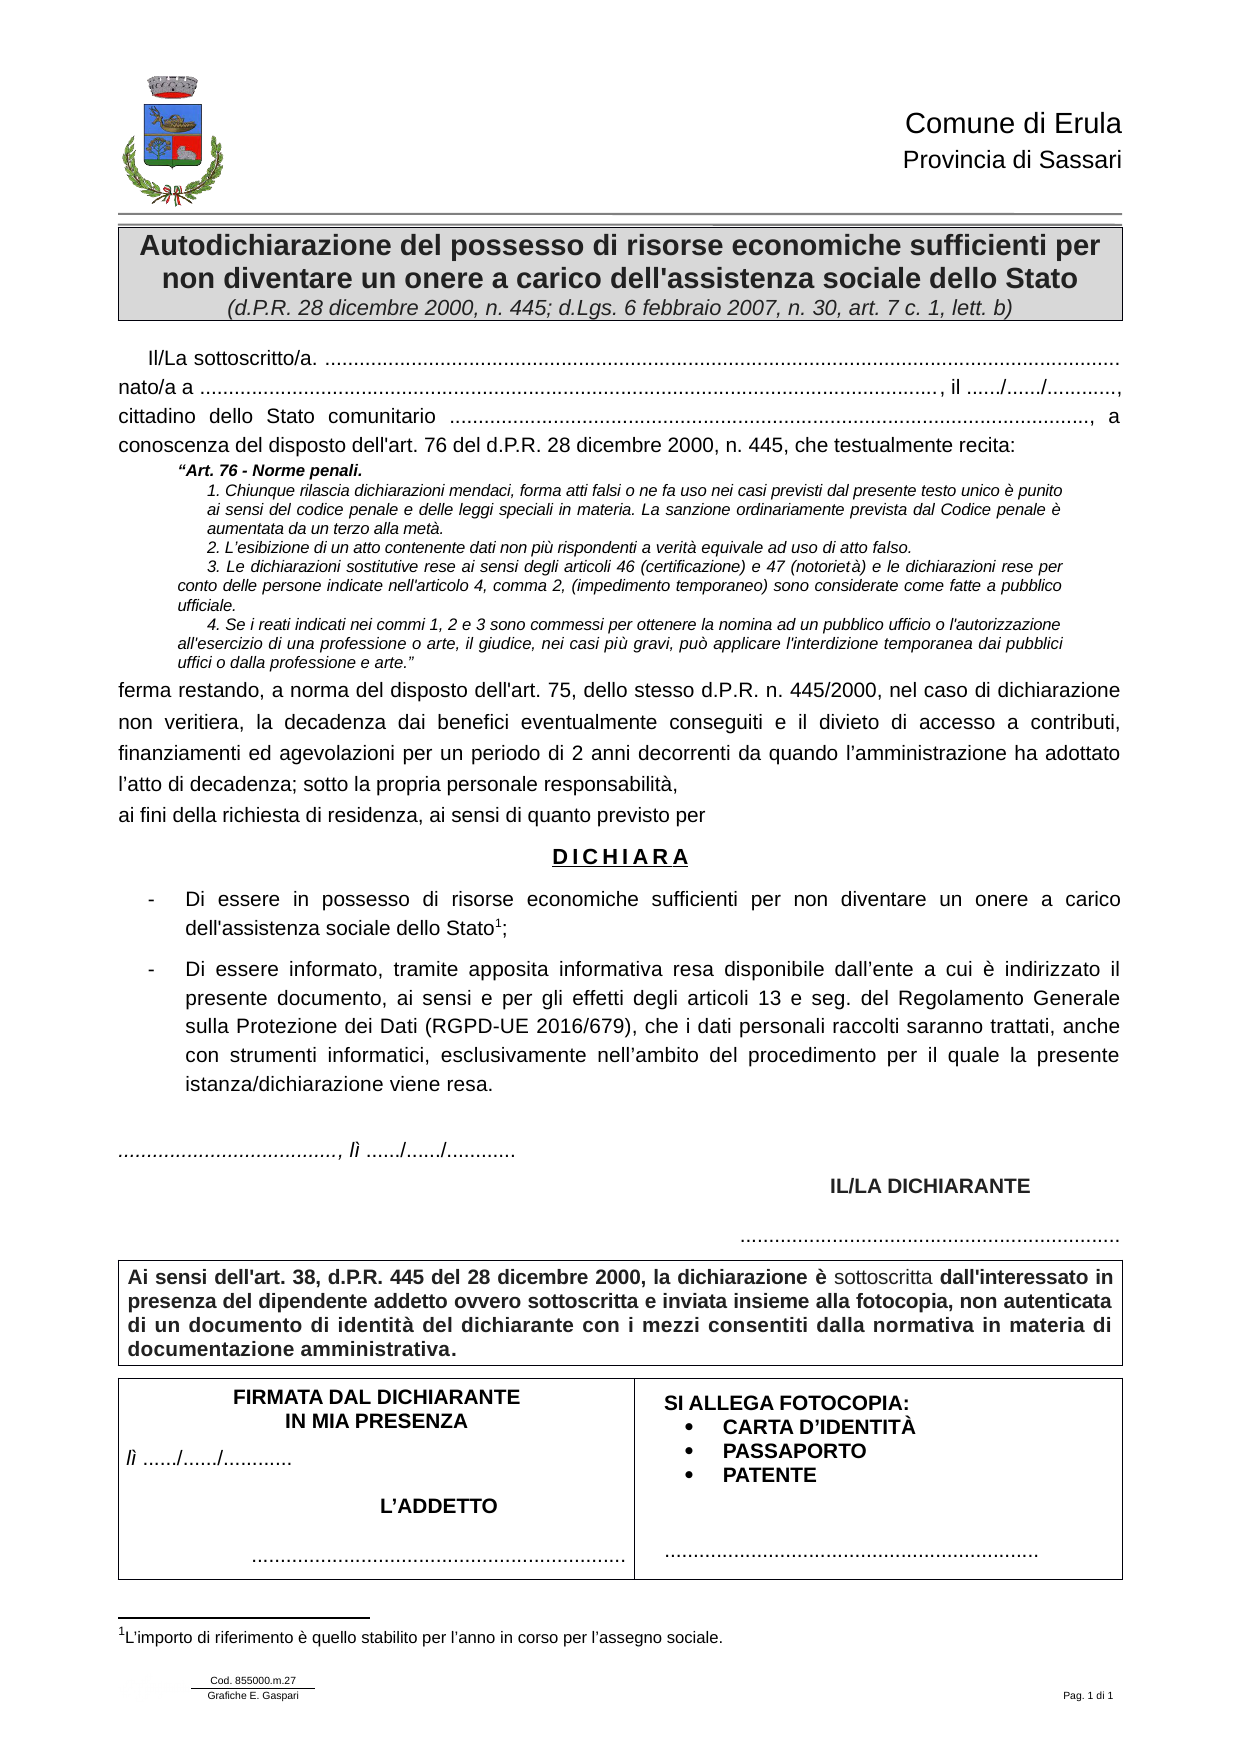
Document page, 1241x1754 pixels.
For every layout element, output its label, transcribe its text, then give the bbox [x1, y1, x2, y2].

text 2. L’esibizione di un atto contenente dati non più rispondenti a verità equivale ad uso di atto falso. [207, 538, 1063, 557]
table_header FIRMATA DAL DICHIARANTE IN MIA PRESENZA lì ....../....../............ L’ADDETTO ................................................................. [119, 1379, 634, 1579]
text 3. Le dichiarazioni sostitutive rese ai sensi degli articoli 46 (certificazione) e 47 (notorietà) e le dichiarazioni rese per conto delle persone indicate nell'articolo 4, comma 2, (impedimento temporaneo) sono considerate come fatte a pubblico ufficiale. [177, 557, 1063, 614]
table_header Ai sensi dell'art. 38, d.P.R. 445 del 28 dicembre 2000, la dichiarazione è sottoscritta dall'interessato in presenza del dipendente addetto ovvero sottoscritta e inviata insieme alla fotocopia, non autenticata di un documento di identità del dichiarante con i mezzi consentiti dalla normativa in materia di documentazione amministrativa. [119, 1261, 1122, 1365]
text Provincia di Sassari [224, 145, 1122, 174]
text .................................................................. [738, 1223, 1122, 1247]
table_header Autodichiarazione del possesso di risorse economiche sufficienti per non diventare un onere a carico dell'assistenza sociale dello Stato (d.P.R. 28 dicembre 2000, n. 445; d.Lgs. 6 febbraio 2007, n. 30, art. 7 c. 1, lett. b) [119, 228, 1122, 320]
text ferma restando, a norma del disposto dell'art. 75, dello stesso d.P.R. n. 445/2000, nel caso di dichiarazione non veritiera, la decadenza dai benefici eventualmente conseguiti e il divieto di accesso a contributi, finanziamenti ed agevolazioni per un periodo di 2 anni decorrenti da quando l’amministrazione ha adottato l’atto di decadenza; sotto la propria personale responsabilità, [118, 678, 1122, 796]
list Di essere informato, tramite apposita informativa resa disponibile dall’ente a cui è indirizzato il presente documento, ai sensi e per gli effetti degli articoli 13 e seg. del Regolamento Generale sulla Protezione dei Dati (RGPD-UE 2016/679), che i dati personali raccolti saranno trattati, anche con strumenti informatici, esclusivamente nell’ambito del procedimento per il quale la presente istanza/dichiarazione viene resa. [148, 957, 1122, 1096]
picture [122, 76, 224, 207]
text DICHIARA [118, 844, 1122, 869]
table_header SI ALLEGA FOTOCOPIA: CARTA D’IDENTITÀ PASSAPORTO PATENTE ................................................................. [635, 1379, 1122, 1579]
list Di essere in possesso di risorse economiche sufficienti per non diventare un onere a carico dell'assistenza sociale dello Stato; [148, 887, 1122, 939]
text 4. Se i reati indicati nei commi 1, 2 e 3 sono commessi per ottenere la nomina ad un pubblico ufficio o l'autorizzazione all'esercizio di una professione o arte, il giudice, nei casi più gravi, può applicare l'interdizione temporanea dai pubblici uffici o dalla professione e arte.” [177, 614, 1063, 672]
list L’importo di riferimento è quello stabilito per l’anno in corso per l’assegno sociale. [118, 1624, 1122, 1648]
text ......................................, lì ....../....../............ [118, 1138, 1122, 1162]
text IL/LA DICHIARANTE [738, 1174, 1122, 1198]
text ai fini della richiesta di residenza, ai sensi di quanto previsto per [118, 803, 1122, 827]
text 1. Chiunque rilascia dichiarazioni mendaci, forma atti falsi o ne fa uso nei casi previsti dal presente testo unico è punito ai sensi del codice penale e delle leggi speciali in materia. La sanzione ordinariamente prevista dal Codice penale è aumentata da un terzo alla metà. [207, 480, 1063, 538]
text “Art. 76 - Norme penali. [177, 461, 1063, 480]
text Il/La sottoscritto/a. .......................................................................................................................................... nato/a a ................................................................................................................................, il ....../....../............, cittadino dello Stato comunitario ..............................................................................................................., a conoscenza del disposto dell'art. 76 del d.P.R. 28 dicembre 2000, n. 445, che testualmente recita: [118, 346, 1122, 456]
text Comune di Erula [224, 106, 1122, 140]
